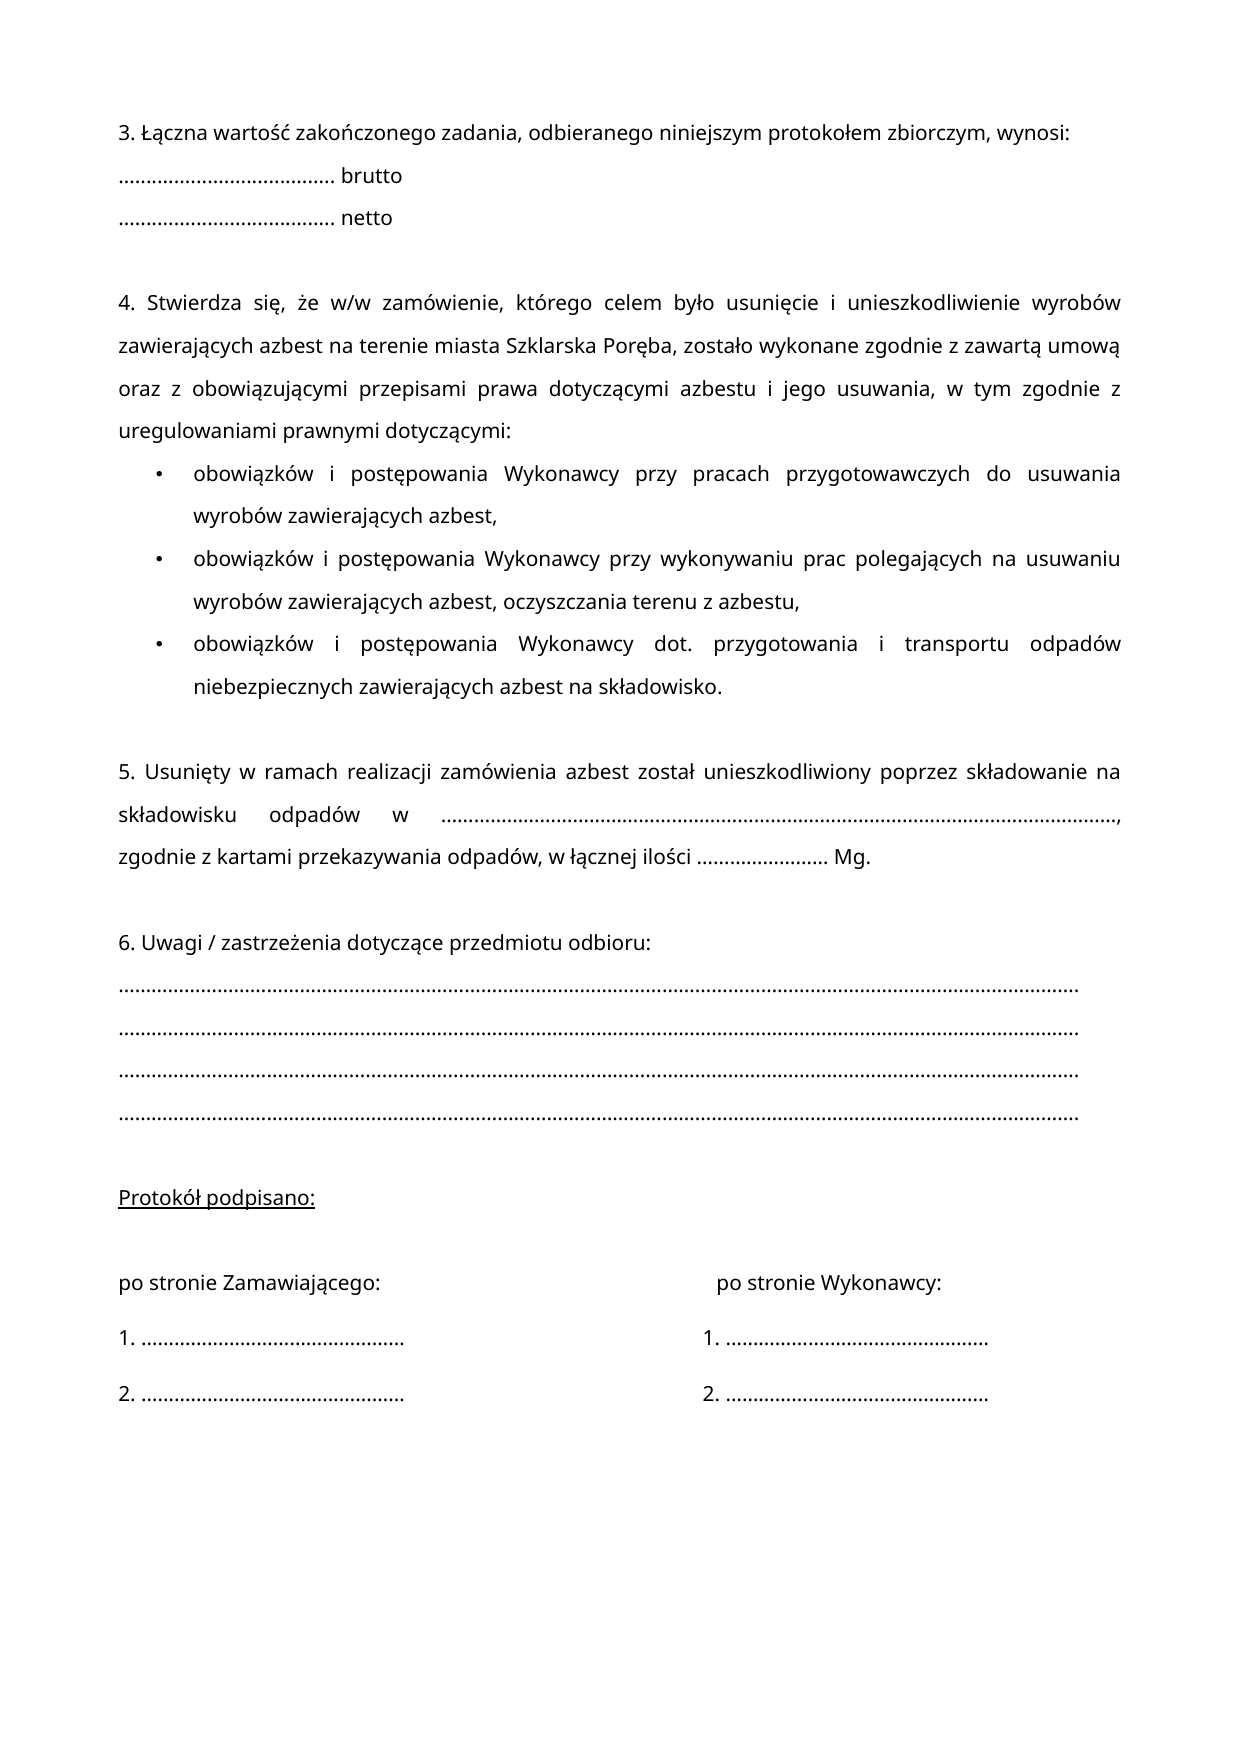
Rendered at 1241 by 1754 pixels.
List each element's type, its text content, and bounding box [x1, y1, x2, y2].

text 6. Uwagi / zastrzeżenia dotyczące przedmiotu odbioru: [118, 928, 1122, 956]
text 4. Stwierdza się, że w/w zamówienie, którego celem było usunięcie i unieszkodliwienie wyrobów zawierających azbest na terenie miasta Szklarska Poręba, zostało wykonane zgodnie z zawartą umową oraz z obowiązującymi przepisami prawa dotyczącymi azbestu i jego usuwania, w tym zgodnie z uregulowaniami prawnymi dotyczącymi: [118, 288, 1122, 445]
text …………………………………………………………………………………………………………………………………………………………. [118, 1055, 1122, 1084]
list obowiązków i postępowania Wykonawcy dot. przygotowania i transportu odpadów niebezpiecznych zawierających azbest na składowisko. [156, 629, 1122, 700]
text 2. ………………………………………… 2. ………………………………………… [118, 1379, 1122, 1407]
text ….................................... netto [118, 203, 1122, 232]
text 5. Usunięty w ramach realizacji zamówienia azbest został unieszkodliwiony poprzez składowanie na składowisku odpadów w ……………………………………………………………………………………………………………, zgodnie z kartami przekazywania odpadów, w łącznej ilości …………………… Mg. [118, 757, 1122, 871]
text …………………………………………………………………………………………………………………………………………………………. [118, 970, 1122, 999]
list obowiązków i postępowania Wykonawcy przy wykonywaniu prac polegających na usuwaniu wyrobów zawierających azbest, oczyszczania terenu z azbestu, [156, 544, 1122, 615]
text …………………………………………………………………………………………………………………………………………………………. [118, 1013, 1122, 1041]
text …………………………………………………………………………………………………………………………………………………………. [118, 1098, 1122, 1126]
text Protokół podpisano: [118, 1183, 1122, 1212]
text 1. ………………………………………… 1. ………………………………………… [118, 1323, 1122, 1352]
text 3. Łączna wartość zakończonego zadania, odbieranego niniejszym protokołem zbiorczym, wynosi: [118, 118, 1122, 147]
list obowiązków i postępowania Wykonawcy przy pracach przygotowawczych do usuwania wyrobów zawierających azbest, [156, 459, 1122, 530]
text po stronie Zamawiającego: po stronie Wykonawcy: [118, 1268, 1122, 1297]
text ….................................... brutto [118, 161, 1122, 189]
